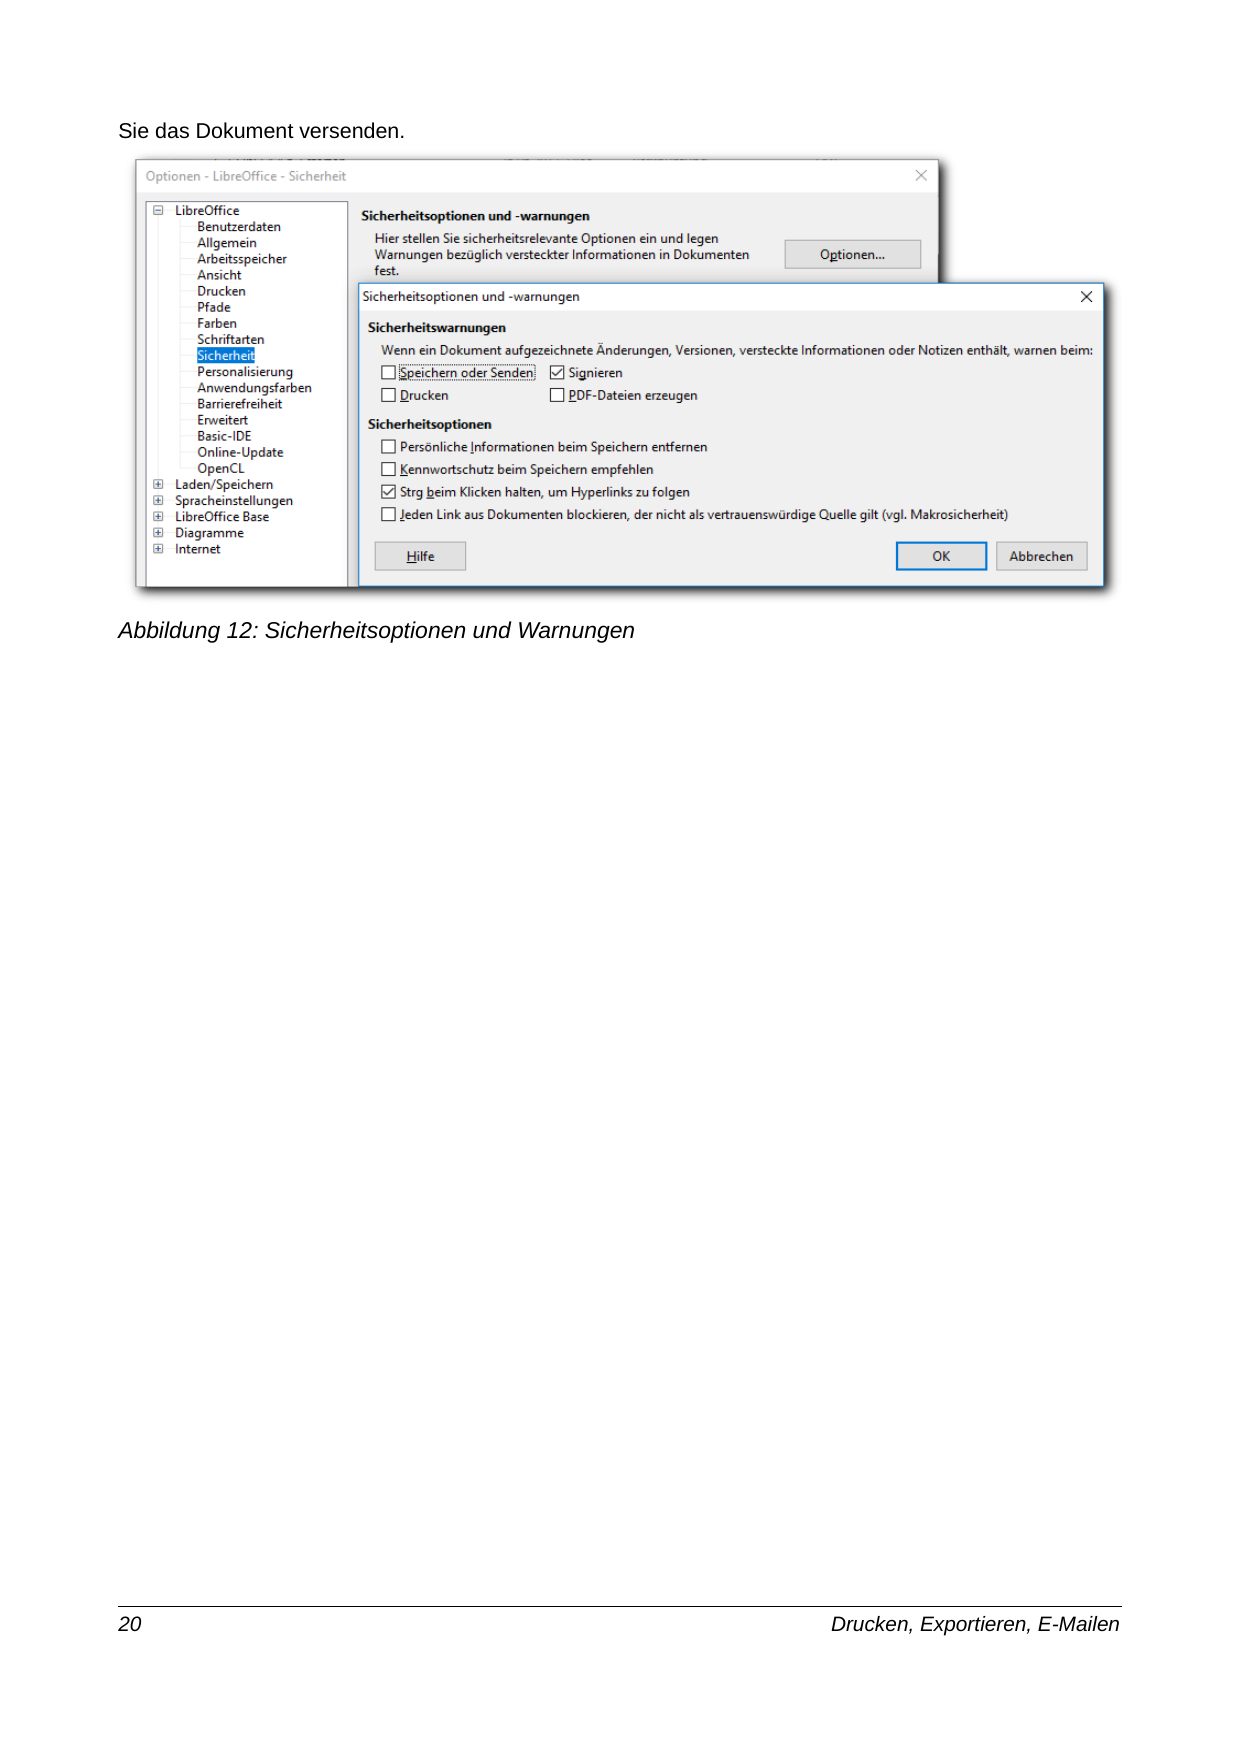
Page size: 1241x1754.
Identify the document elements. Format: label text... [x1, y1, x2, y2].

picture [118, 142, 1123, 605]
text Sie das Dokument versenden. [118, 118, 1122, 142]
text Abbildung 12: Sicherheitsoptionen und Warnungen [118, 617, 1122, 643]
